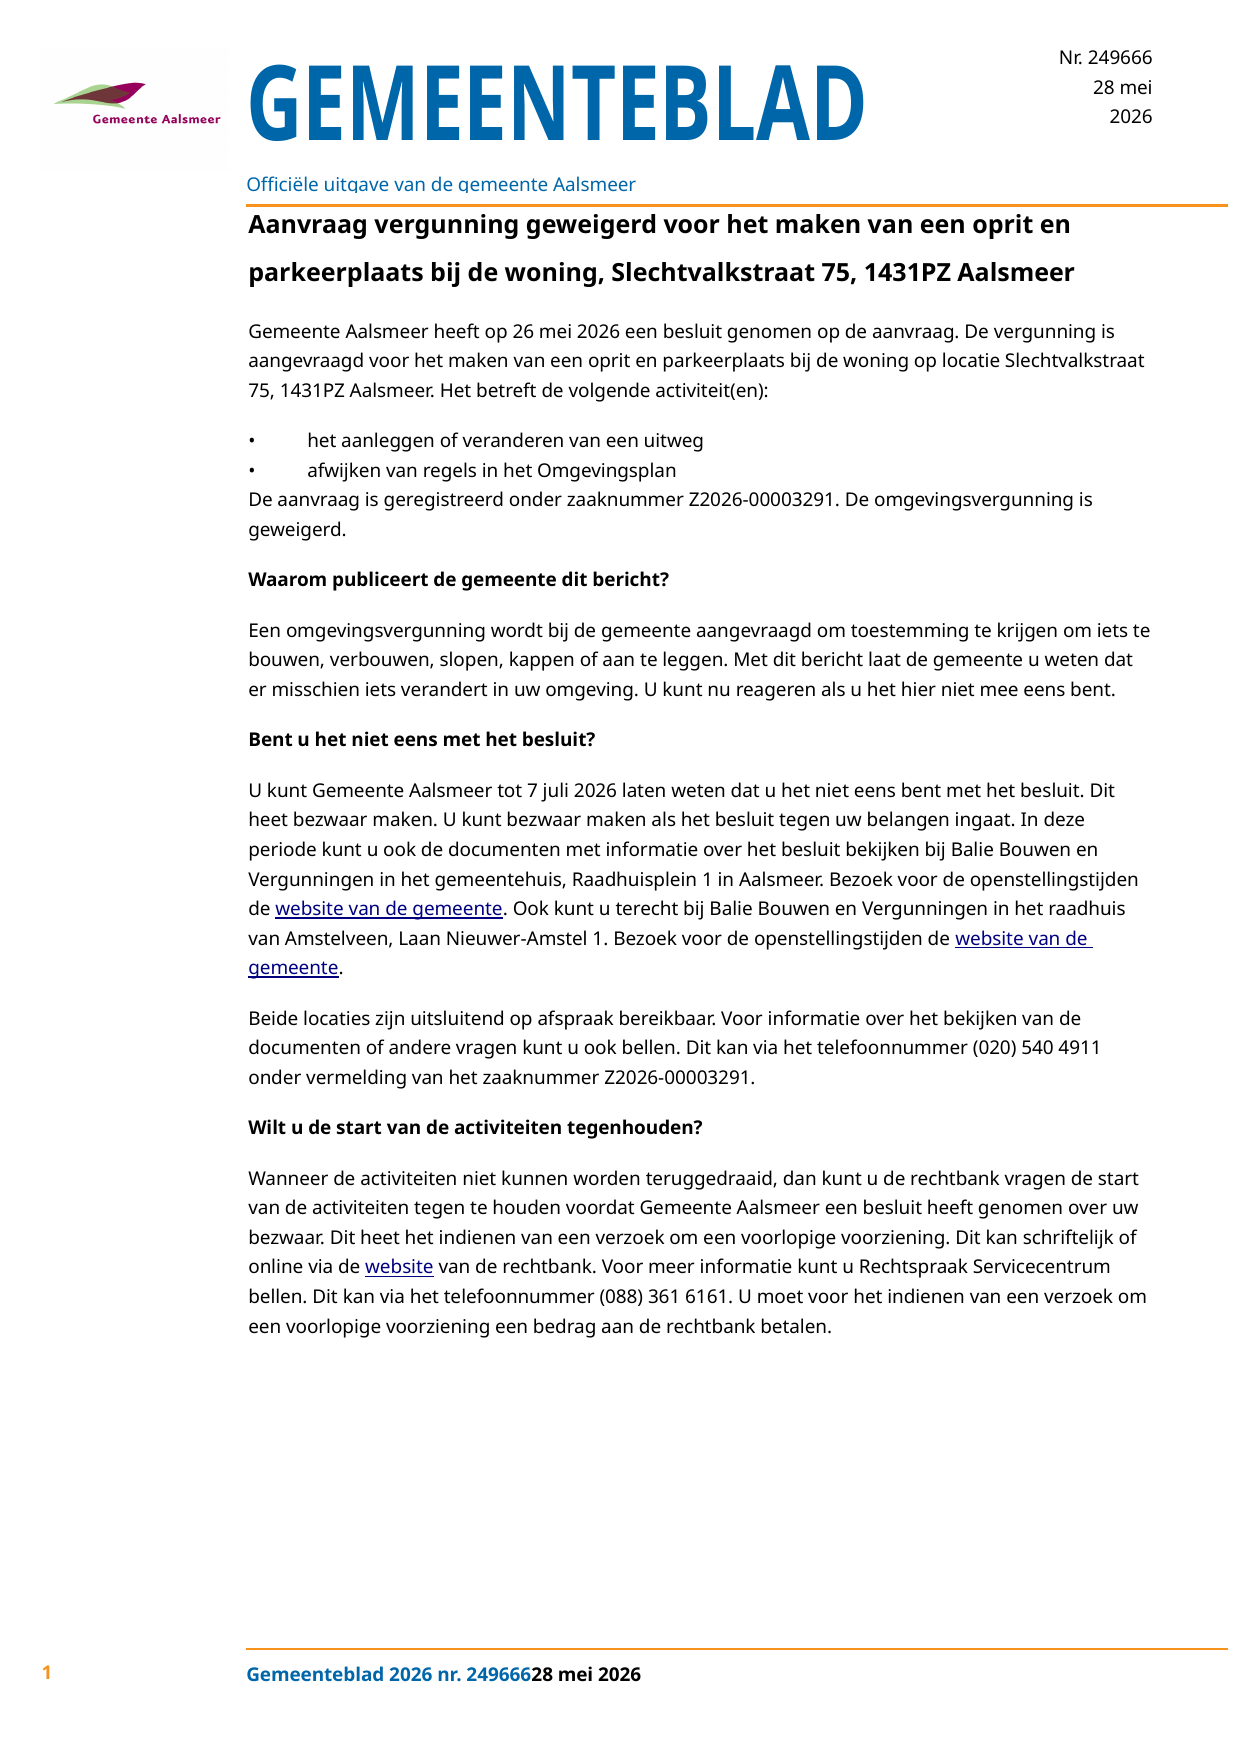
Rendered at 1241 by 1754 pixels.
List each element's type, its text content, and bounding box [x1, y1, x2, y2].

text Gemeente Aalsmeer heeft op 26 mei 2026 een besluit genomen op de aanvraag. De vergunning is aangevraagd voor het maken van een oprit en parkeerplaats bij de woning op locatie Slechtvalkstraat 75, 1431PZ Aalsmeer. Het betreft de volgende activiteit(en): [248, 318, 1152, 403]
text De aanvraag is geregistreerd onder zaaknummer Z2026-00003291. De omgevingsvergunning is geweigerd. [248, 487, 1152, 542]
text Bent u het niet eens met het besluit? [248, 727, 1152, 752]
text U kunt Gemeente Aalsmeer tot 7 juli 2026 laten weten dat u het niet eens bent met het besluit. Dit heet bezwaar maken. U kunt bezwaar maken als het besluit tegen uw belangen ingaat. In deze periode kunt u ook de documenten met informatie over het besluit bekijken bij Balie Bouwen en Vergunningen in het gemeentehuis, Raadhuisplein 1 in Aalsmeer. Bezoek voor de openstellingstijden de website van de gemeente. Ook kunt u terecht bij Balie Bouwen en Vergunningen in het raadhuis van Amstelveen, Laan Nieuwer-Amstel 1. Bezoek voor de openstellingstijden de website van de gemeente. [248, 777, 1152, 980]
text Waarom publiceert de gemeente dit bericht? [248, 567, 1152, 592]
text Beide locaties zijn uitsluitend op afspraak bereikbaar. Voor informatie over het bekijken van de documenten of andere vragen kunt u ook bellen. Dit kan via het telefoonnummer (020) 540 4911 onder vermelding van het zaaknummer Z2026-00003291. [248, 1005, 1152, 1090]
list afwijken van regels in het Omgevingsplan [248, 457, 1152, 483]
list het aanleggen of veranderen van een uitweg [248, 427, 1152, 453]
text Wanneer de activiteiten niet kunnen worden teruggedraaid, dan kunt u de rechtbank vragen de start van de activiteiten tegen te houden voordat Gemeente Aalsmeer een besluit heeft genomen over uw bezwaar. Dit heet het indienen van een verzoek om een voorlopige voorziening. Dit kan schriftelijk of online via de website van de rechtbank. Voor meer informatie kunt u Rechtspraak Servicecentrum bellen. Dit kan via het telefoonnummer (088) 361 6161. U moet voor het indienen van een verzoek om een voorlopige voorziening een bedrag aan de rechtbank betalen. [248, 1165, 1152, 1339]
text Een omgevingsvergunning wordt bij de gemeente aangevraagd om toestemming te krijgen om iets te bouwen, verbouwen, slopen, kappen of aan te leggen. Met dit bericht laat de gemeente u weten dat er misschien iets verandert in uw omgeving. U kunt nu reageren als u het hier niet mee eens bent. [248, 617, 1152, 702]
text Wilt u de start van de activiteiten tegenhouden? [248, 1114, 1152, 1140]
text Aanvraag vergunning geweigerd voor het maken van een oprit en parkeerplaats bij de woning, Slechtvalkstraat 75, 1431PZ Aalsmeer [248, 207, 1152, 288]
picture [41, 47, 231, 172]
